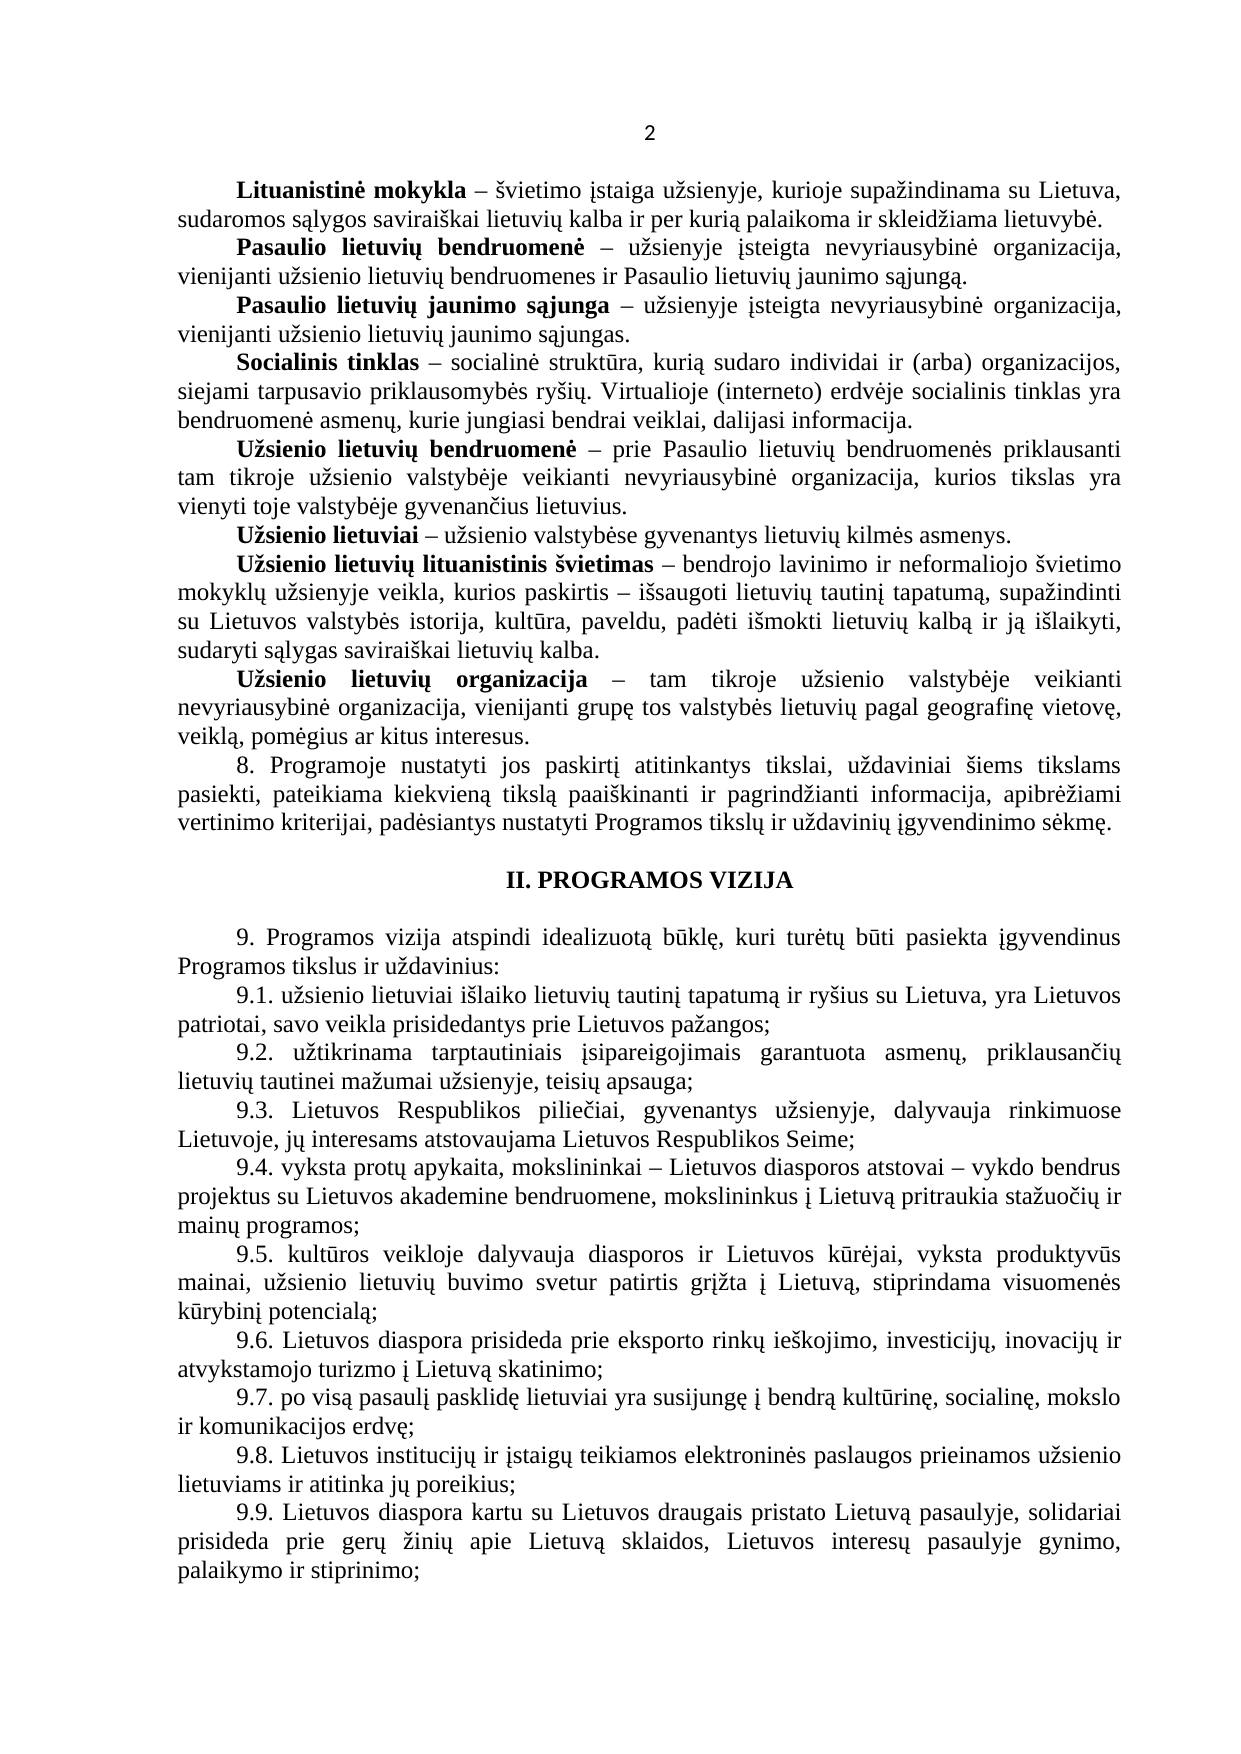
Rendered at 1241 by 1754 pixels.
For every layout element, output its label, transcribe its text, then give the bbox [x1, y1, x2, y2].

text Pasaulio lietuvių jaunimo sąjunga – užsienyje įsteigta nevyriausybinė organizacija, vienijanti užsienio lietuvių jaunimo sąjungas. [177, 290, 1122, 347]
text Lituanistinė mokykla – švietimo įstaiga užsienyje, kurioje supažindinama su Lietuva, sudaromos sąlygos saviraiškai lietuvių kalba ir per kurią palaikoma ir skleidžiama lietuvybė. [177, 175, 1122, 232]
text 9. Programos vizija atspindi idealizuotą būklę, kuri turėtų būti pasiekta įgyvendinus Programos tikslus ir uždavinius: [177, 922, 1122, 980]
text 9.2. užtikrinama tarptautiniais įsipareigojimais garantuota asmenų, priklausančių lietuvių tautinei mažumai užsienyje, teisių apsauga; [177, 1037, 1122, 1095]
text 9.4. vyksta protų apykaita, mokslininkai – Lietuvos diasporos atstovai – vykdo bendrus projektus su Lietuvos akademine bendruomene, mokslininkus į Lietuvą pritraukia stažuočių ir mainų programos; [177, 1152, 1122, 1239]
text 9.6. Lietuvos diaspora prisideda prie eksporto rinkų ieškojimo, investicijų, inovacijų ir atvykstamojo turizmo į Lietuvą skatinimo; [177, 1325, 1122, 1382]
text 9.3. Lietuvos Respublikos piliečiai, gyvenantys užsienyje, dalyvauja rinkimuose Lietuvoje, jų interesams atstovaujama Lietuvos Respublikos Seime; [177, 1095, 1122, 1152]
text 9.7. po visą pasaulį pasklidę lietuviai yra susijungę į bendrą kultūrinę, socialinę, mokslo ir komunikacijos erdvę; [177, 1382, 1122, 1440]
text Užsienio lietuvių organizacija – tam tikroje užsienio valstybėje veikianti nevyriausybinė organizacija, vienijanti grupę tos valstybės lietuvių pagal geografinę vietovę, veiklą, pomėgius ar kitus interesus. [177, 664, 1122, 750]
text II. PROGRAMOS VIZIJA [177, 865, 1122, 894]
text Pasaulio lietuvių bendruomenė – užsienyje įsteigta nevyriausybinė organizacija, vienijanti užsienio lietuvių bendruomenes ir Pasaulio lietuvių jaunimo sąjungą. [177, 232, 1122, 290]
text 9.9. Lietuvos diaspora kartu su Lietuvos draugais pristato Lietuvą pasaulyje, solidariai prisideda prie gerų žinių apie Lietuvą sklaidos, Lietuvos interesų pasaulyje gynimo, palaikymo ir stiprinimo; [177, 1497, 1122, 1584]
text 9.8. Lietuvos institucijų ir įstaigų teikiamos elektroninės paslaugos prieinamos užsienio lietuviams ir atitinka jų poreikius; [177, 1440, 1122, 1497]
text Užsienio lietuvių lituanistinis švietimas – bendrojo lavinimo ir neformaliojo švietimo mokyklų užsienyje veikla, kurios paskirtis – išsaugoti lietuvių tautinį tapatumą, supažindinti su Lietuvos valstybės istorija, kultūra, paveldu, padėti išmokti lietuvių kalbą ir ją išlaikyti, sudaryti sąlygas saviraiškai lietuvių kalba. [177, 549, 1122, 664]
text Socialinis tinklas – socialinė struktūra, kurią sudaro individai ir (arba) organizacijos, siejami tarpusavio priklausomybės ryšių. Virtualioje (interneto) erdvėje socialinis tinklas yra bendruomenė asmenų, kurie jungiasi bendrai veiklai, dalijasi informacija. [177, 347, 1122, 434]
text Užsienio lietuviai – užsienio valstybėse gyvenantys lietuvių kilmės asmenys. [177, 520, 1122, 549]
text 8. Programoje nustatyti jos paskirtį atitinkantys tikslai, uždaviniai šiems tikslams pasiekti, pateikiama kiekvieną tikslą paaiškinanti ir pagrindžianti informacija, apibrėžiami vertinimo kriterijai, padėsiantys nustatyti Programos tikslų ir uždavinių įgyvendinimo sėkmę. [177, 750, 1122, 836]
text 9.1. užsienio lietuviai išlaiko lietuvių tautinį tapatumą ir ryšius su Lietuva, yra Lietuvos patriotai, savo veikla prisidedantys prie Lietuvos pažangos; [177, 980, 1122, 1037]
text 9.5. kultūros veikloje dalyvauja diasporos ir Lietuvos kūrėjai, vyksta produktyvūs mainai, užsienio lietuvių buvimo svetur patirtis grįžta į Lietuvą, stiprindama visuomenės kūrybinį potencialą; [177, 1239, 1122, 1325]
text Užsienio lietuvių bendruomenė – prie Pasaulio lietuvių bendruomenės priklausanti tam tikroje užsienio valstybėje veikianti nevyriausybinė organizacija, kurios tikslas yra vienyti toje valstybėje gyvenančius lietuvius. [177, 434, 1122, 520]
